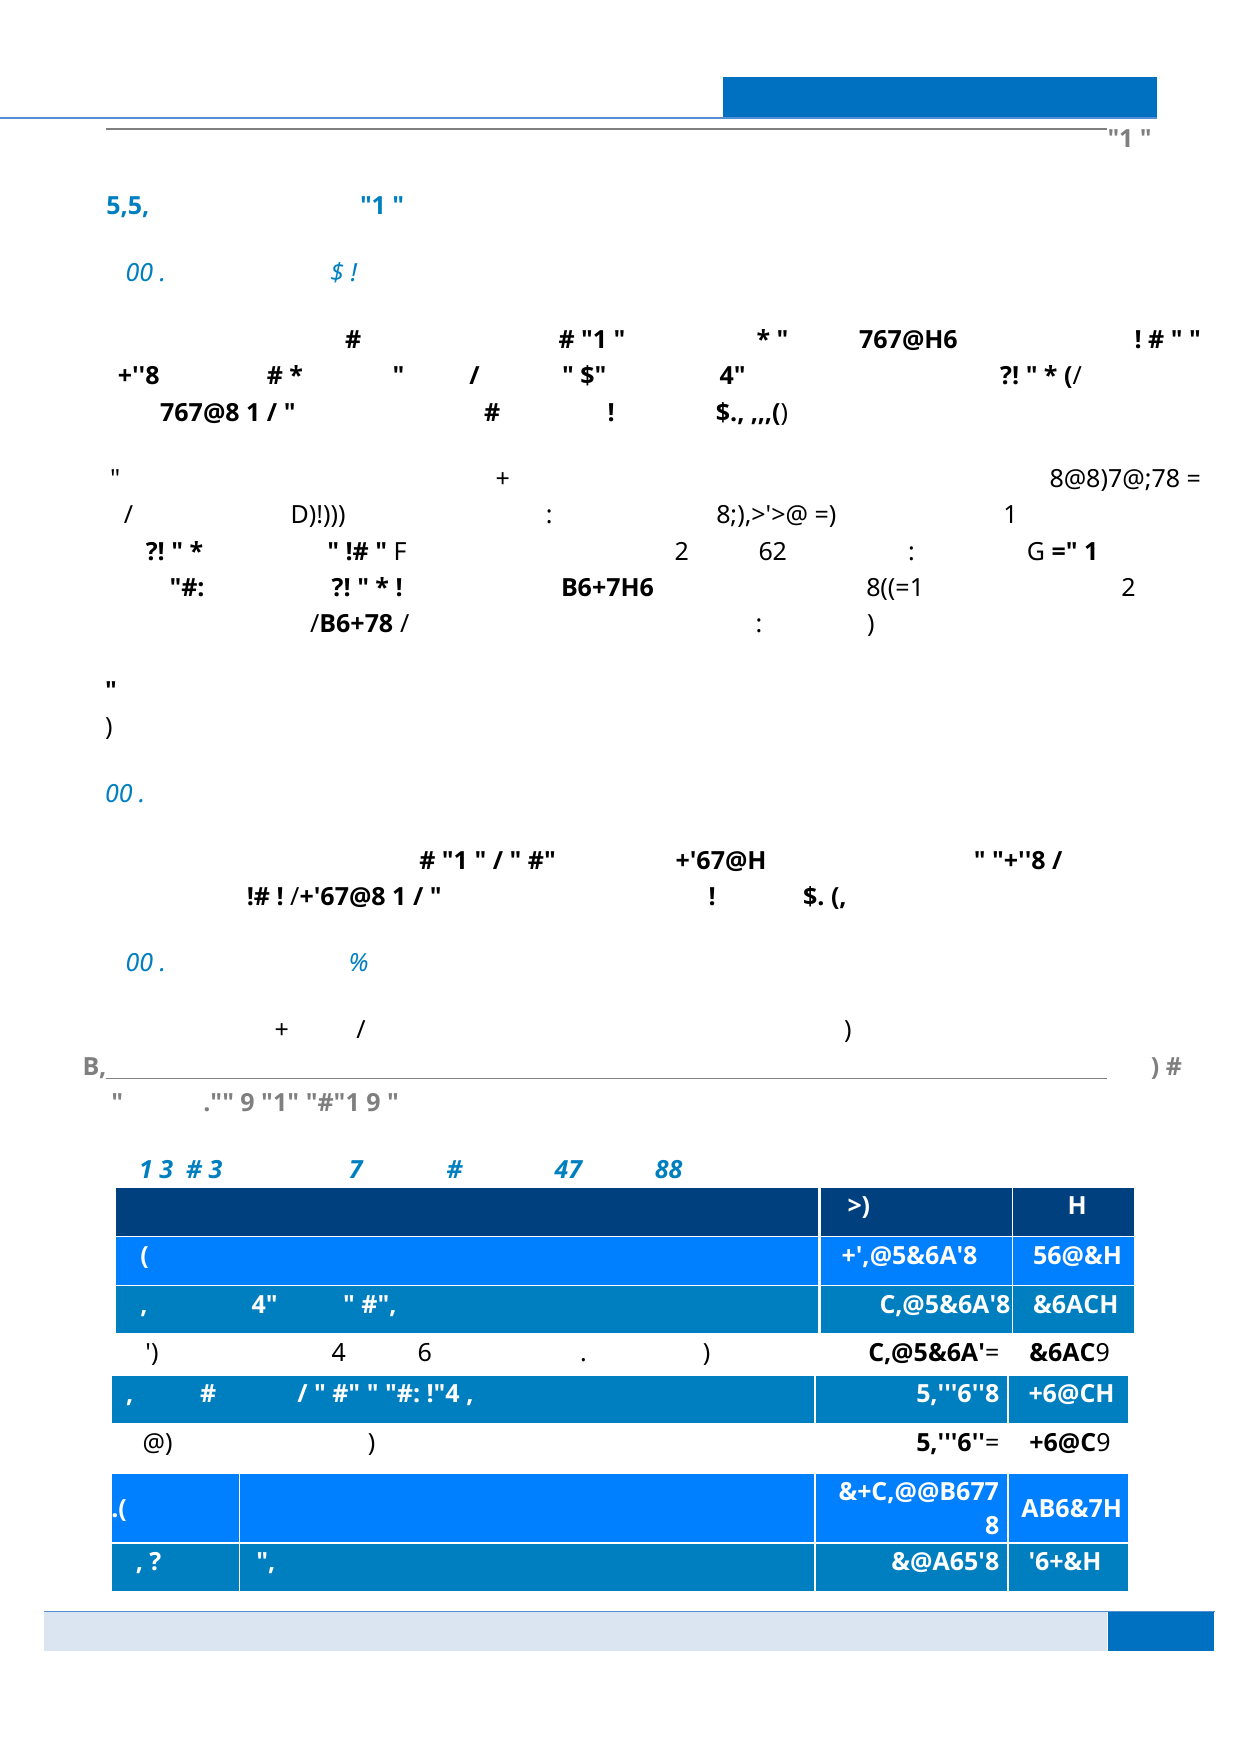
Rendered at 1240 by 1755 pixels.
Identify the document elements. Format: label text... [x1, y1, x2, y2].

table_cell [703, 1376, 814, 1423]
table_cell , [116, 1286, 204, 1333]
table_cell , [112, 1376, 200, 1423]
text 767@8 1 / " # ! $., ,,,() [44, 394, 1201, 428]
table_cell +',@5&6A'8 [821, 1237, 1012, 1285]
text !# ! /+'67@8 1 / " ! $. (, [44, 879, 1201, 913]
table_cell [1130, 1542, 1135, 1591]
text ) [105, 709, 1195, 743]
table_cell [111, 1285, 115, 1333]
table_cell [251, 1237, 302, 1285]
text 00 . $ ! [44, 255, 1201, 289]
table_cell [204, 1286, 251, 1333]
table_cell " #", [302, 1286, 818, 1333]
table_cell [204, 1237, 251, 1285]
text ?! " * " !# " F 2 62 : G =" 1 [44, 533, 1201, 567]
table_cell ( [116, 1237, 204, 1285]
table_cell [551, 1544, 703, 1591]
table_cell ) [703, 1335, 815, 1374]
table_cell '6+&H [1009, 1544, 1128, 1591]
table_cell [240, 1425, 323, 1472]
table_cell 5,'''6''= [815, 1425, 1008, 1472]
table_cell 5,'''6''8 [816, 1376, 1007, 1423]
text /B6+78 / : ) [44, 606, 1201, 640]
table_header [116, 1188, 204, 1236]
table_cell 56@&H [1013, 1237, 1134, 1285]
text "1 " [105, 99, 1201, 155]
table_cell &@A65'8 [816, 1544, 1007, 1591]
table_cell +6@CH [1009, 1376, 1128, 1423]
table_cell [1129, 1335, 1135, 1374]
table_cell , ? [112, 1544, 239, 1591]
text # "1 " / " #" +'67@H " "+''8 / [44, 842, 1201, 876]
text " [105, 673, 1195, 707]
text + / ) [44, 1012, 1201, 1046]
table_cell [1130, 1375, 1135, 1423]
table_cell [551, 1474, 703, 1542]
text 1 3 # 3 7 # 47 88 [44, 1151, 1201, 1186]
table_cell AB6&7H [1009, 1474, 1128, 1542]
table_cell / " #" " "#: !"4 , [297, 1376, 703, 1423]
table_cell @) [111, 1425, 239, 1472]
table_cell &+C,@@B677 8 [816, 1474, 1007, 1542]
table_cell [111, 1236, 116, 1285]
table_cell ') [111, 1333, 200, 1374]
table_header >) [821, 1188, 1012, 1236]
table_cell [703, 1474, 814, 1542]
table_header [251, 1188, 302, 1236]
text 00 . % [44, 945, 1201, 979]
table_header [302, 1188, 818, 1236]
table_cell [1130, 1472, 1135, 1542]
text / D)!))) : 8;),>'>@ =) 1 [44, 497, 1201, 531]
table_cell 4" [251, 1286, 302, 1333]
table_cell [1129, 1423, 1135, 1472]
text B, ) # " ."" 9 "1" "#"1 9 " [44, 1048, 1201, 1119]
text " + 8@8)7@;78 = [44, 461, 1201, 495]
table_cell [551, 1425, 703, 1472]
text # # "1 " * " 767@H6 ! # " " [44, 322, 1201, 356]
table_cell [200, 1335, 297, 1374]
subtitle "#: ?! " * ! B6+7H6 8((=1 2 [44, 570, 1201, 604]
table_cell 4 6 . [297, 1335, 703, 1374]
table_header [204, 1188, 251, 1236]
table_cell &6AC9 [1008, 1335, 1129, 1374]
table_cell [302, 1237, 818, 1285]
table_cell C,@5&6A'8 [821, 1286, 1012, 1333]
table_cell ", [240, 1544, 323, 1591]
text +''8 # * " / " $" 4" ?! " * (/ [44, 358, 1201, 392]
table_cell +6@C9 [1008, 1425, 1129, 1472]
table_cell C,@5&6A'= [815, 1335, 1008, 1374]
table_cell .( [112, 1474, 239, 1542]
table_cell ) [323, 1425, 551, 1472]
subtitle 5,5, "1 " [44, 188, 1201, 222]
table_cell # [200, 1376, 297, 1423]
text 00 . [105, 775, 1201, 809]
table_header [111, 1188, 115, 1236]
table_header H [1013, 1188, 1134, 1236]
table_cell [323, 1544, 551, 1591]
table_cell &6ACH [1013, 1286, 1134, 1333]
table_cell [703, 1425, 815, 1472]
table_cell [323, 1474, 551, 1542]
table_cell [240, 1474, 323, 1542]
table_cell [703, 1544, 814, 1591]
